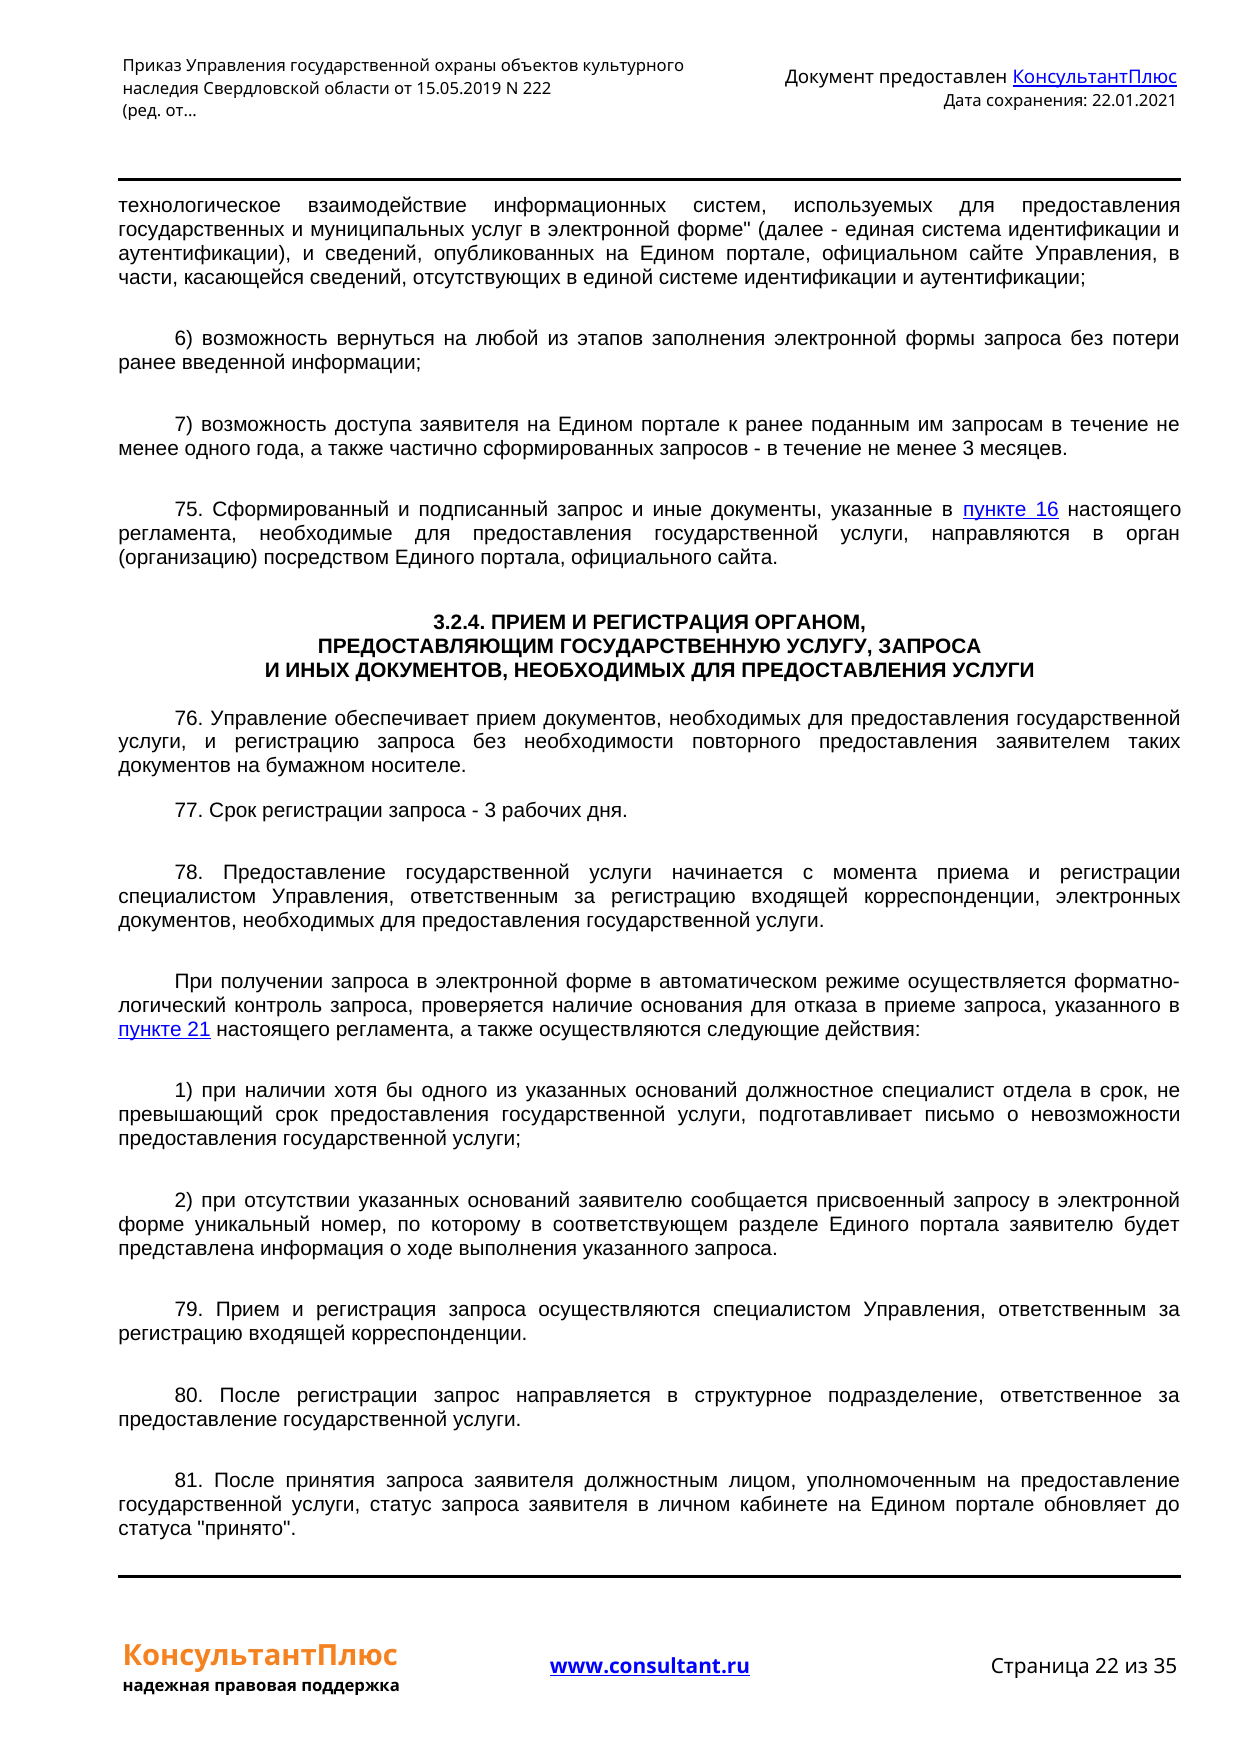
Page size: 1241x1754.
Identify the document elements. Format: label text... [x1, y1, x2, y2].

text При получении запроса в электронной форме в автоматическом режиме осуществляется форматно-логический контроль запроса, проверяется наличие основания для отказа в приеме запроса, указанного в пункте 21 настоящего регламента, а также осуществляются следующие действия: [118, 969, 1181, 1041]
text 7) возможность доступа заявителя на Едином портале к ранее поданным им запросам в течение не менее одного года, а также частично сформированных запросов - в течение не менее 3 месяцев. [118, 412, 1181, 459]
title ПРЕДОСТАВЛЯЮЩИМ ГОСУДАРСТВЕННУЮ УСЛУГУ, ЗАПРОСА [118, 633, 1181, 657]
title 3.2.4. ПРИЕМ И РЕГИСТРАЦИЯ ОРГАНОМ, [118, 609, 1181, 633]
text 79. Прием и регистрация запроса осуществляются специалистом Управления, ответственным за регистрацию входящей корреспонденции. [118, 1297, 1181, 1345]
text 1) при наличии хотя бы одного из указанных оснований должностное специалист отдела в срок, не превышающий срок предоставления государственной услуги, подготавливает письмо о невозможности предоставления государственной услуги; [118, 1078, 1181, 1150]
text 78. Предоставление государственной услуги начинается с момента приема и регистрации специалистом Управления, ответственным за регистрацию входящей корреспонденции, электронных документов, необходимых для предоставления государственной услуги. [118, 859, 1181, 931]
text 80. После регистрации запрос направляется в структурное подразделение, ответственное за предоставление государственной услуги. [118, 1382, 1181, 1430]
text 2) при отсутствии указанных оснований заявителю сообщается присвоенный запросу в электронной форме уникальный номер, по которому в соответствующем разделе Единого портала заявителю будет представлена информация о ходе выполнения указанного запроса. [118, 1188, 1181, 1259]
text 75. Сформированный и подписанный запрос и иные документы, указанные в пункте 16 настоящего регламента, необходимые для предоставления государственной услуги, направляются в орган (организацию) посредством Единого портала, официального сайта. [118, 497, 1181, 569]
text технологическое взаимодействие информационных систем, используемых для предоставления государственных и муниципальных услуг в электронной форме" (далее - единая система идентификации и аутентификации), и сведений, опубликованных на Едином портале, официальном сайте Управления, в части, касающейся сведений, отсутствующих в единой системе идентификации и аутентификации; [118, 193, 1181, 289]
title И ИНЫХ ДОКУМЕНТОВ, НЕОБХОДИМЫХ ДЛЯ ПРЕДОСТАВЛЕНИЯ УСЛУГИ [118, 657, 1181, 681]
text 81. После принятия запроса заявителя должностным лицом, уполномоченным на предоставление государственной услуги, статус запроса заявителя в личном кабинете на Едином портале обновляет до статуса "принято". [118, 1468, 1181, 1540]
text 6) возможность вернуться на любой из этапов заполнения электронной формы запроса без потери ранее введенной информации; [118, 326, 1181, 374]
text 77. Срок регистрации запроса - 3 рабочих дня. [118, 798, 1181, 822]
text 76. Управление обеспечивает прием документов, необходимых для предоставления государственной услуги, и регистрацию запроса без необходимости повторного предоставления заявителем таких документов на бумажном носителе. [118, 705, 1181, 777]
